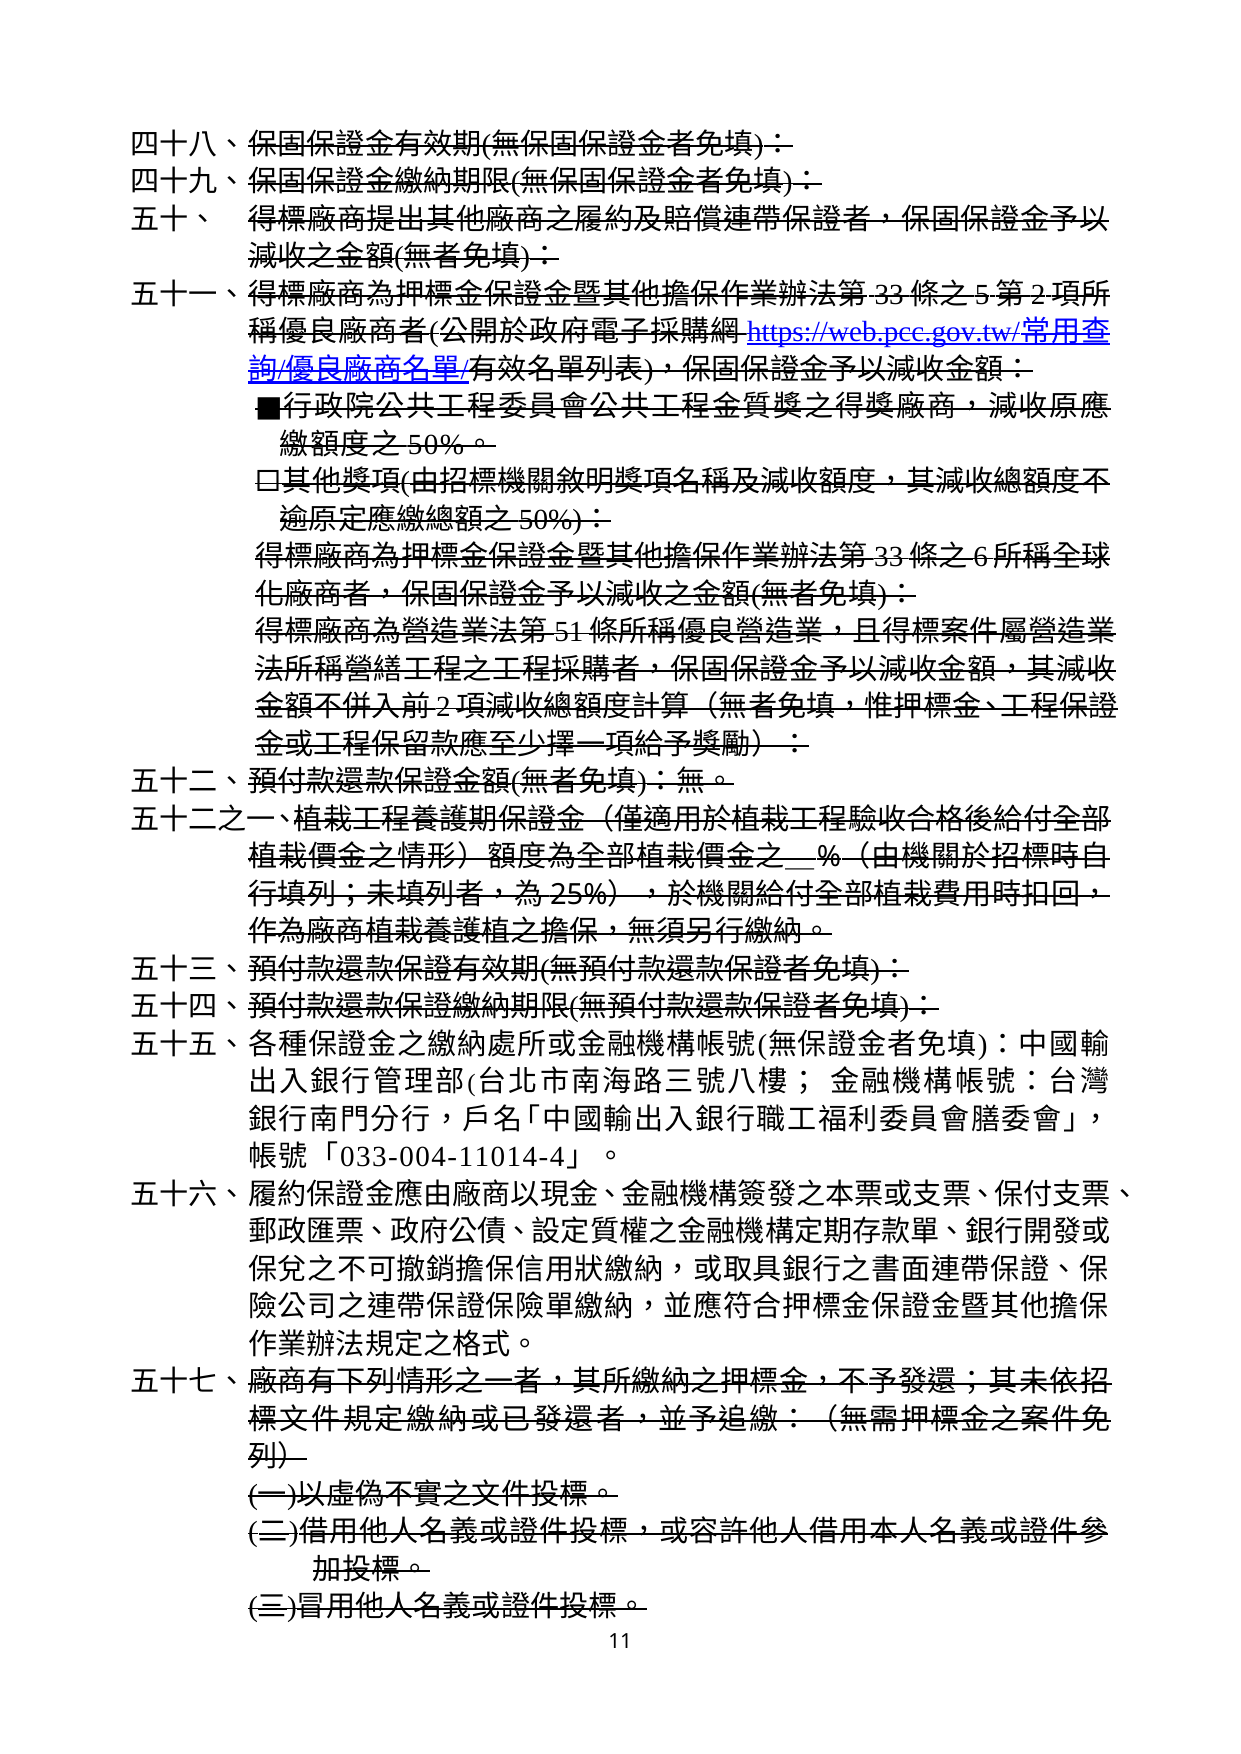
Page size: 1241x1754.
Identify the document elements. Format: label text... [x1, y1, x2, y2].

list 預付款還款保證金額(無者免填)：無。 [130, 762, 1110, 799]
list 履約保證金應由廠商以現金、金融機構簽發之本票或支票、保付支票、郵政匯票、政府公債、設定質權之金融機構定期存款單、銀行開發或保兌之不可撤銷擔保信用狀繳納，或取具銀行之書面連帶保證、保險公司之連帶保證保險單繳納，並應符合押標金保證金暨其他擔保作業辦法規定之格式。 [130, 1174, 1110, 1362]
text 得標廠商為營造業法第51條所稱優良營造業，且得標案件屬營造業法所稱營繕工程之工程採購者，保固保證金予以減收金額，其減收金額不併入前2項減收總額度計算（無者免填，惟押標金、工程保證金或工程保留款應至少擇一項給予獎勵）： [255, 709, 1117, 762]
text 得標廠商為營造業法第51條所稱優良營造業，且得標案件屬營造業法所稱營繕工程之工程採購者，保固保證金予以減收金額，其減收金額不併入前2項減收總額度計算（無者免填，惟押標金、工程保證金或工程保留款應至少擇一項給予獎勵）： [255, 612, 1117, 708]
list 保固保證金有效期(無保固保證金者免填)： [130, 124, 1110, 162]
text (三)冒用他人名義或證件投標。 [248, 1587, 1110, 1624]
text ■行政院公共工程委員會公共工程金質獎之得獎廠商，減收原應繳額度之50%。 [255, 410, 1110, 462]
text ■行政院公共工程委員會公共工程金質獎之得獎廠商，減收原應繳額度之50%。 [255, 387, 1110, 408]
list 保固保證金繳納期限(無保固保證金者免填)： [130, 162, 1110, 199]
text 得標廠商為押標金保證金暨其他擔保作業辦法第33條之6所稱全球化廠商者，保固保證金予以減收之金額(無者免填)： [255, 559, 1110, 612]
list 預付款還款保證繳納期限(無預付款還款保證者免填)： [130, 987, 1110, 1024]
list 預付款還款保證有效期(無預付款還款保證者免填)： [130, 949, 1110, 987]
text 其他獎項(由招標機關敘明獎項名稱及減收額度，其減收總額度不逾原定應繳總額之50%)： [255, 462, 1110, 483]
text 五十二之一、植栽工程養護期保證金（僅適用於植栽工程驗收合格後給付全部植栽價金之情形）額度為全部植栽價金之＿%（由機關於招標時自行填列；未填列者，為25%），於機關給付全部植栽費用時扣回，作為廠商植栽養護植之擔保，無須另行繳納。 [130, 799, 1110, 949]
text 其他獎項(由招標機關敘明獎項名稱及減收額度，其減收總額度不逾原定應繳總額之50%)： [255, 484, 1110, 537]
list 廠商有下列情形之一者，其所繳納之押標金，不予發還；其未依招標文件規定繳納或已發還者，並予追繳：（無需押標金之案件免列） [130, 1362, 1110, 1474]
text 得標廠商為押標金保證金暨其他擔保作業辦法第33條之6所稱全球化廠商者，保固保證金予以減收之金額(無者免填)： [255, 537, 1110, 558]
text (二)借用他人名義或證件投標，或容許他人借用本人名義或證件參加投標。 [248, 1512, 1110, 1587]
text (一)以虛偽不實之文件投標。 [248, 1474, 1110, 1512]
list 各種保證金之繳納處所或金融機構帳號(無保證金者免填)：中國輸出入銀行管理部(台北市南海路三號八樓； 金融機構帳號：台灣銀行南門分行，戶名「中國輸出入銀行職工福利委員會膳委會」，帳號「033-004-11014-4」。 [130, 1024, 1110, 1174]
list 得標廠商為押標金保證金暨其他擔保作業辦法第33條之5第2項所稱優良廠商者(公開於政府電子採購網https://web.pcc.gov.tw/常用查詢/優良廠商名單/有效名單列表)，保固保證金予以減收金額： [130, 274, 1110, 387]
list 得標廠商提出其他廠商之履約及賠償連帶保證者，保固保證金予以減收之金額(無者免填)： [130, 199, 1110, 274]
